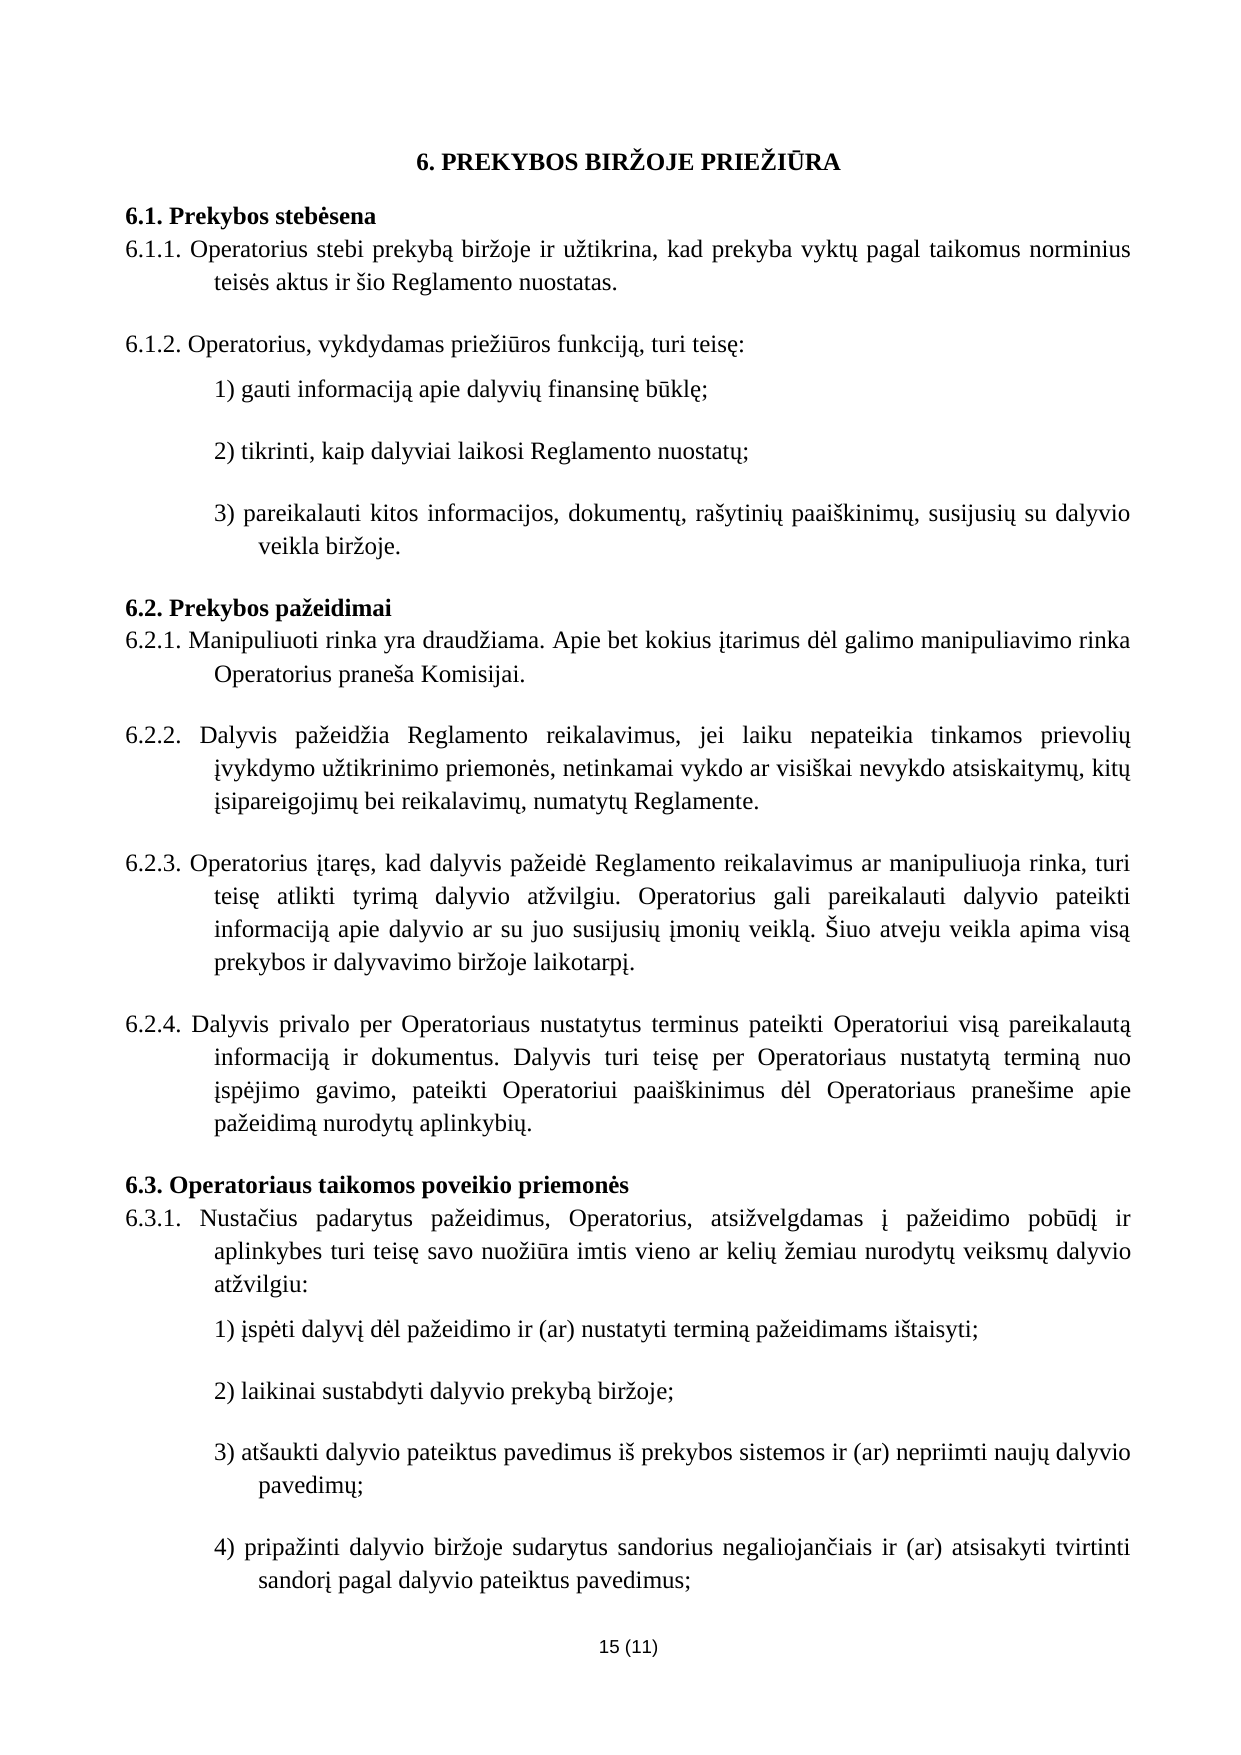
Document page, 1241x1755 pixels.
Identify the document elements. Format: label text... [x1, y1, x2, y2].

text 6. PREKYBOS BIRŽOJE PRIEŽIŪRA [125, 147, 1132, 176]
text 3) pareikalauti kitos informacijos, dokumentų, rašytinių paaiškinimų, susijusių su dalyvio veikla biržoje. [214, 498, 1132, 559]
text 6.1.1. Operatorius stebi prekybą biržoje ir užtikrina, kad prekyba vyktų pagal taikomus norminius teisės aktus ir šio Reglamento nuostatas. [125, 234, 1132, 296]
text 6.2.4. Dalyvis privalo per Operatoriaus nustatytus terminus pateikti Operatoriui visą pareikalautą informaciją ir dokumentus. Dalyvis turi teisę per Operatoriaus nustatytą terminą nuo įspėjimo gavimo, pateikti Operatoriui paaiškinimus dėl Operatoriaus pranešime apie pažeidimą nurodytų aplinkybių. [125, 1009, 1132, 1137]
text 1) įspėti dalyvį dėl pažeidimo ir (ar) nustatyti terminą pažeidimams ištaisyti; [214, 1314, 1132, 1343]
text 2) tikrinti, kaip dalyviai laikosi Reglamento nuostatų; [214, 436, 1132, 465]
text 1) gauti informaciją apie dalyvių finansinę būklę; [214, 374, 1132, 403]
text 6.2.3. Operatorius įtaręs, kad dalyvis pažeidė Reglamento reikalavimus ar manipuliuoja rinka, turi teisę atlikti tyrimą dalyvio atžvilgiu. Operatorius gali pareikalauti dalyvio pateikti informaciją apie dalyvio ar su juo susijusių įmonių veiklą. Šiuo atveju veikla apima visą prekybos ir dalyvavimo biržoje laikotarpį. [125, 848, 1132, 976]
text 6.2. Prekybos pažeidimai [125, 593, 1132, 621]
text 6.2.1. Manipuliuoti rinka yra draudžiama. Apie bet kokius įtarimus dėl galimo manipuliavimo rinka Operatorius praneša Komisijai. [125, 626, 1132, 687]
text 2) laikinai sustabdyti dalyvio prekybą biržoje; [214, 1376, 1132, 1404]
text 3) atšaukti dalyvio pateiktus pavedimus iš prekybos sistemos ir (ar) nepriimti naujų dalyvio pavedimų; [214, 1437, 1132, 1499]
text 4) pripažinti dalyvio biržoje sudarytus sandorius negaliojančiais ir (ar) atsisakyti tvirtinti sandorį pagal dalyvio pateiktus pavedimus; [214, 1532, 1132, 1594]
text 6.2.2. Dalyvis pažeidžia Reglamento reikalavimus, jei laiku nepateikia tinkamos prievolių įvykdymo užtikrinimo priemonės, netinkamai vykdo ar visiškai nevykdo atsiskaitymų, kitų įsipareigojimų bei reikalavimų, numatytų Reglamente. [125, 720, 1132, 815]
text 6.3.1. Nustačius padarytus pažeidimus, Operatorius, atsižvelgdamas į pažeidimo pobūdį ir aplinkybes turi teisę savo nuožiūra imtis vieno ar kelių žemiau nurodytų veiksmų dalyvio atžvilgiu: [125, 1203, 1132, 1298]
text 6.1.2. Operatorius, vykdydamas priežiūros funkciją, turi teisę: [125, 329, 1132, 358]
text 6.1. Prekybos stebėsena [125, 201, 1132, 230]
text 6.3. Operatoriaus taikomos poveikio priemonės [125, 1170, 1132, 1199]
